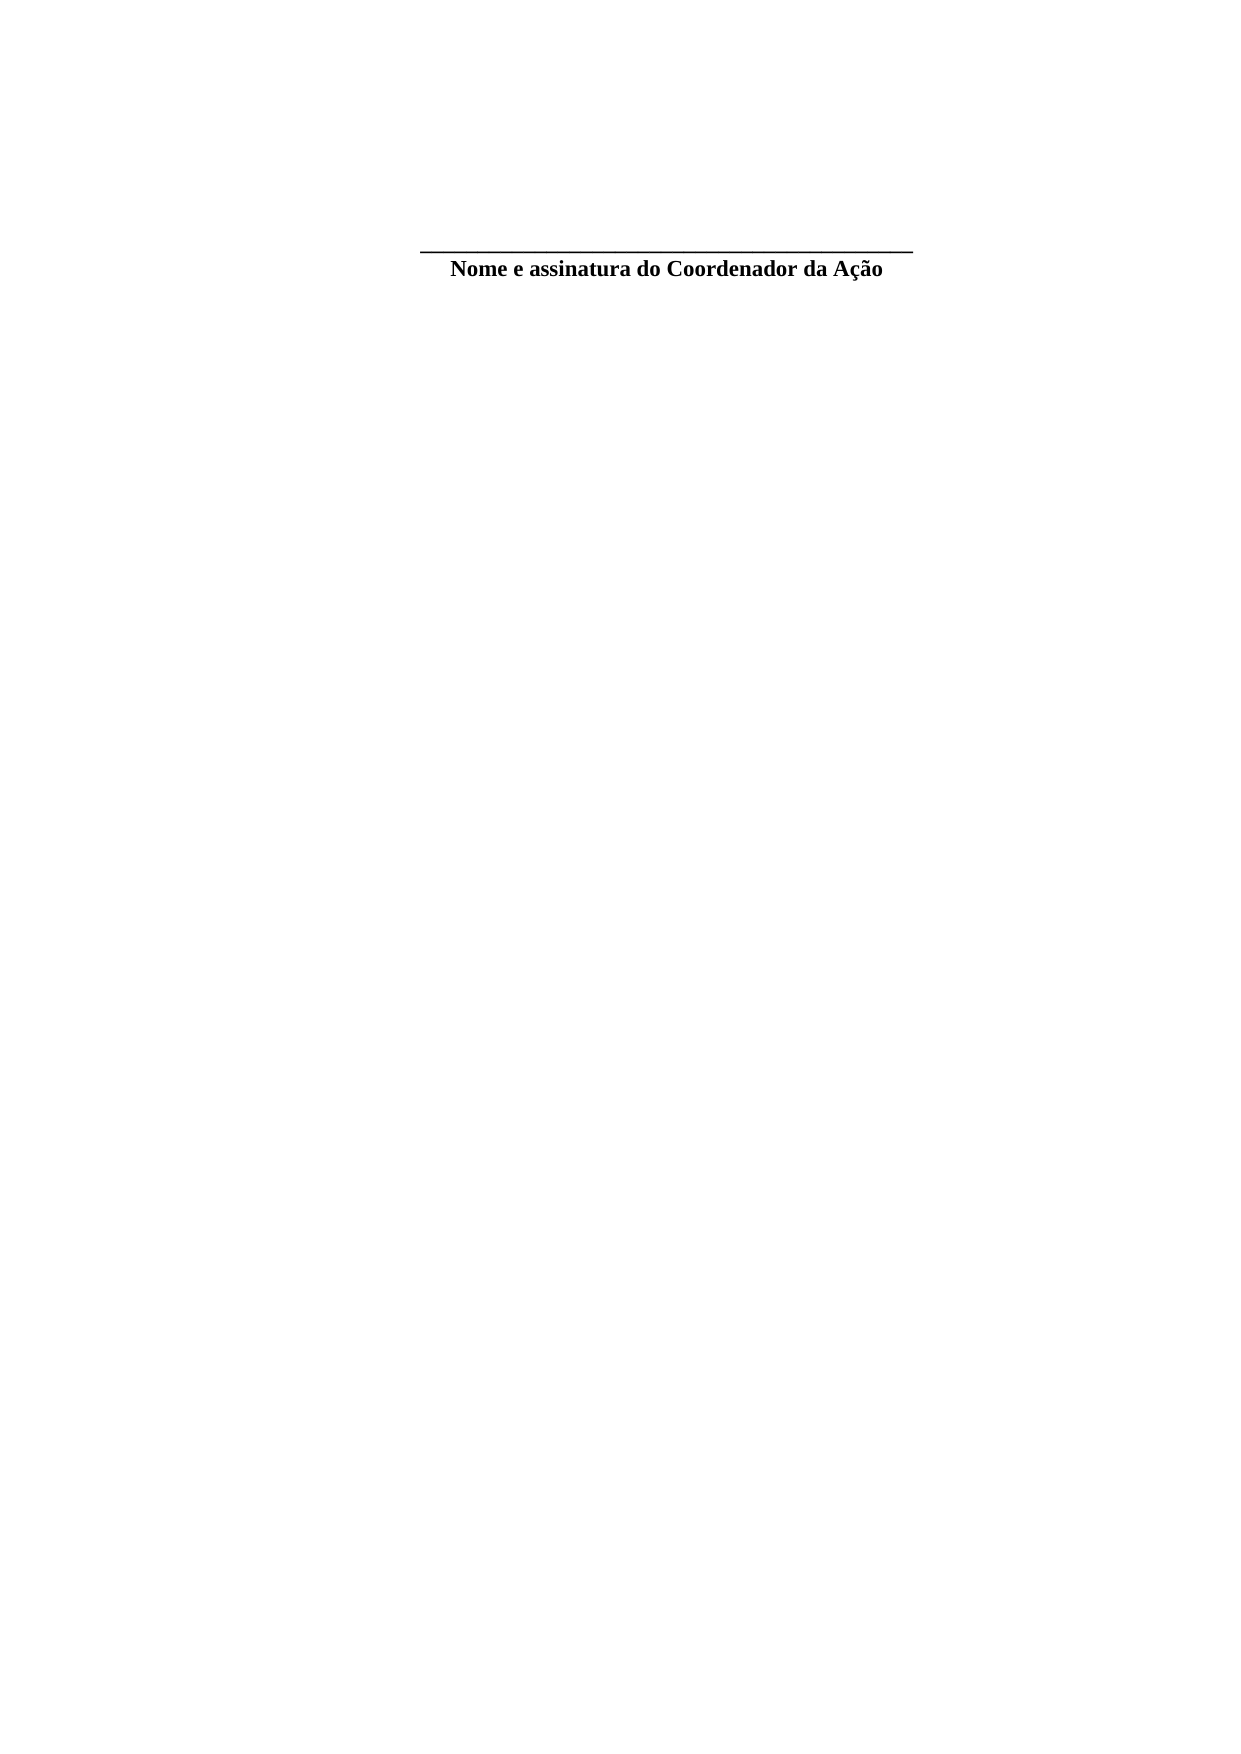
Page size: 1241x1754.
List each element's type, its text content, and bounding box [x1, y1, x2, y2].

text Nome e assinatura do Coordenador da Ação [150, 255, 1183, 282]
text ___________________________________________ [150, 229, 1183, 255]
